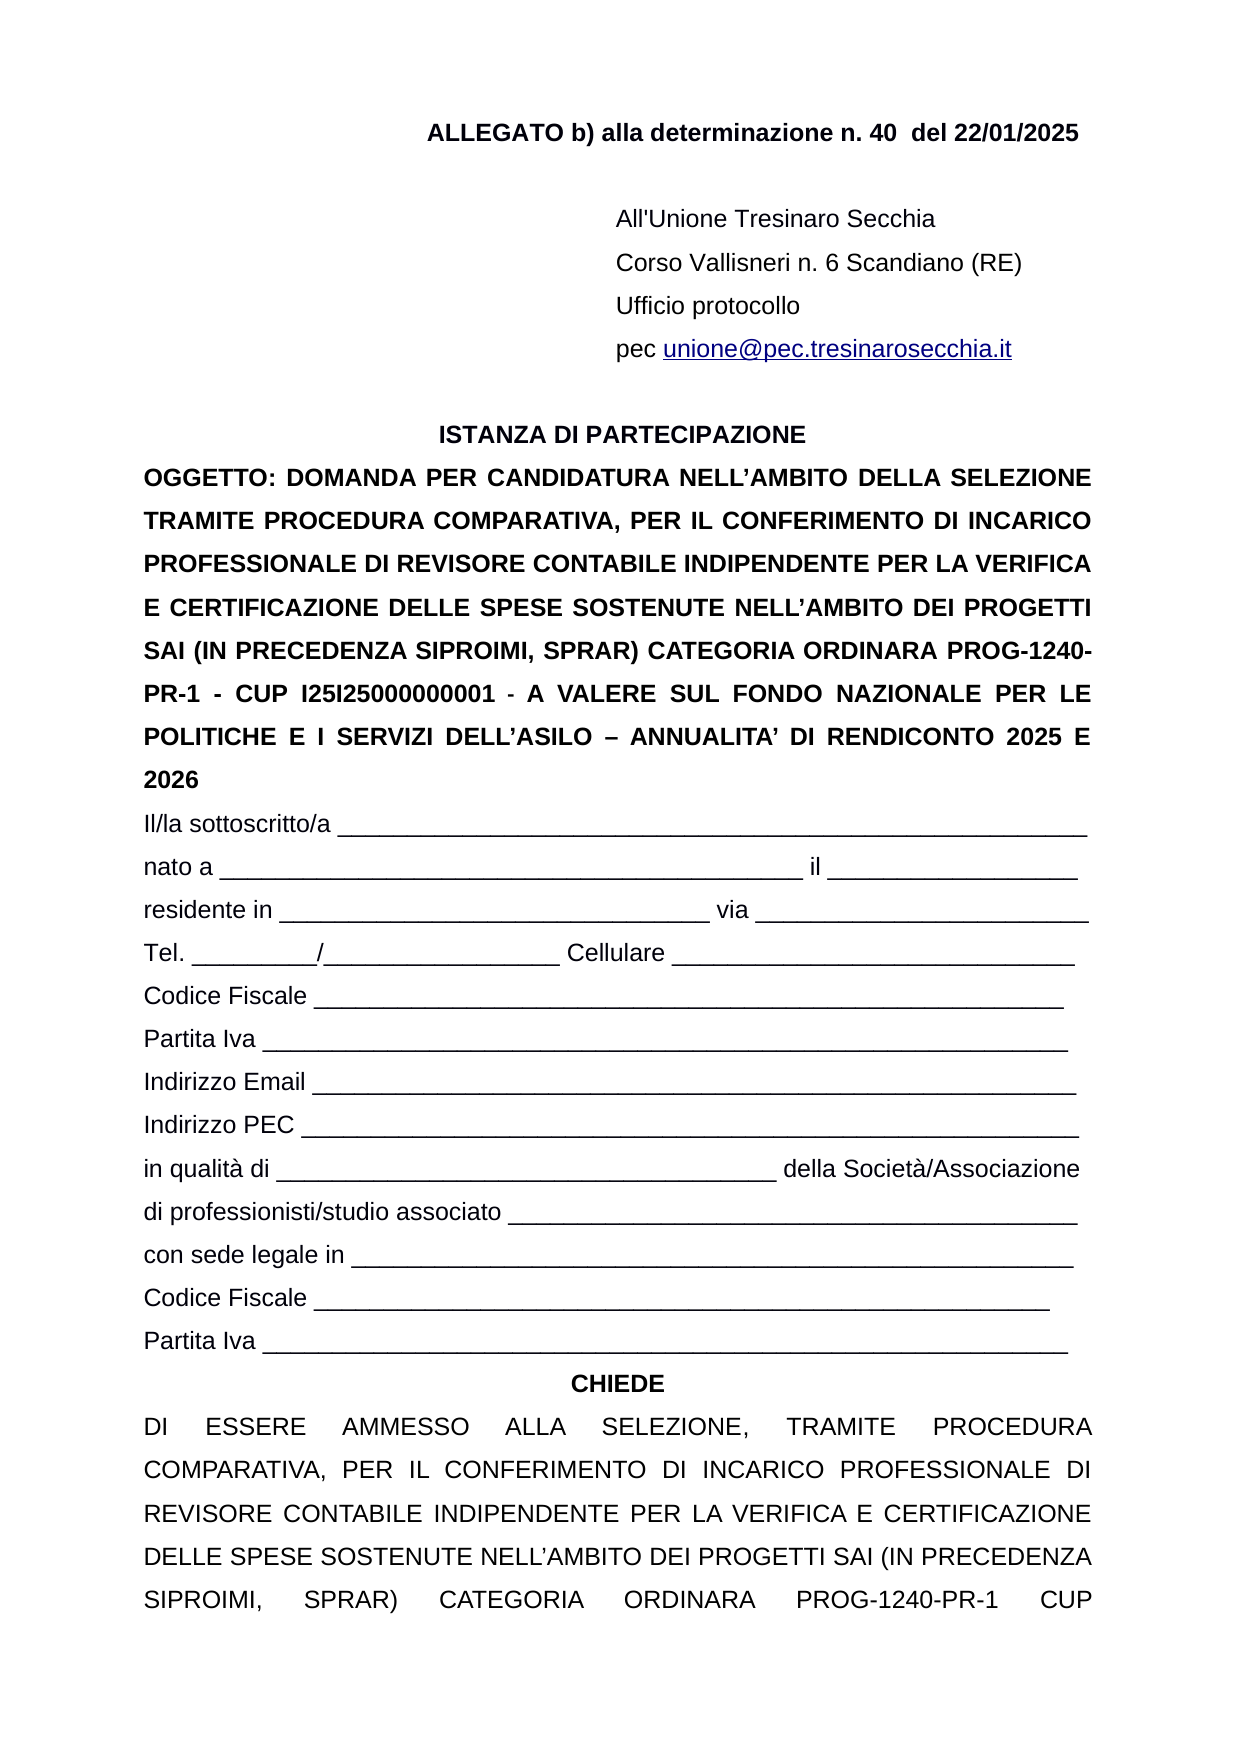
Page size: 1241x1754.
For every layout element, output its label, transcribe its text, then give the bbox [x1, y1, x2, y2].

text Partita Iva __________________________________________________________ [143, 1024, 1092, 1053]
text con sede legale in ____________________________________________________ [143, 1240, 1092, 1268]
text Indirizzo PEC ________________________________________________________ [143, 1110, 1092, 1139]
text nato a __________________________________________ il __________________ [143, 852, 1092, 880]
text pec unione@pec.tresinarosecchia.it [616, 334, 1087, 362]
text Il/la sottoscritto/a ______________________________________________________ [143, 808, 1092, 837]
text Partita Iva __________________________________________________________ [143, 1326, 1092, 1355]
text OGGETTO: DOMANDA PER CANDIDATURA NELL’AMBITO DELLA SELEZIONE TRAMITE PROCEDURA COMPARATIVA, PER IL CONFERIMENTO DI INCARICO PROFESSIONALE DI REVISORE CONTABILE INDIPENDENTE PER LA VERIFICA E CERTIFICAZIONE DELLE SPESE SOSTENUTE NELL’AMBITO DEI PROGETTI SAI (IN PRECEDENZA SIPROIMI, SPRAR) CATEGORIA ORDINARA PROG-1240-PR-1 - CUP I25I25000000001 - A VALERE SUL FONDO NAZIONALE PER LE POLITICHE E I SERVIZI DELL’ASILO – ANNUALITA’ DI RENDICONTO 2025 E 2026 [143, 463, 1092, 794]
text Indirizzo Email _______________________________________________________ [143, 1067, 1092, 1096]
text ALLEGATO b) alla determinazione n. 40 del 22/01/2025 [31, 118, 1087, 147]
text ISTANZA DI PARTECIPAZIONE [158, 420, 1087, 449]
text CHIEDE [143, 1369, 1092, 1398]
text Ufficio protocollo [616, 291, 1087, 319]
text Codice Fiscale _____________________________________________________ [143, 1283, 1092, 1312]
text DI ESSERE AMMESSO ALLA SELEZIONE, TRAMITE PROCEDURA COMPARATIVA, PER IL CONFERIMENTO DI INCARICO PROFESSIONALE DI REVISORE CONTABILE INDIPENDENTE PER LA VERIFICA E CERTIFICAZIONE DELLE SPESE SOSTENUTE NELL’AMBITO DEI PROGETTI SAI (IN PRECEDENZA SIPROIMI, SPRAR) CATEGORIA ORDINARA PROG-1240-PR-1 CUP [143, 1412, 1092, 1613]
text Tel. _________/_________________ Cellulare _____________________________ [143, 938, 1092, 967]
text in qualità di ____________________________________ della Società/Associazione di professionisti/studio associato _________________________________________ [143, 1153, 1092, 1225]
text residente in _______________________________ via ________________________ [143, 895, 1092, 923]
text Corso Vallisneri n. 6 Scandiano (RE) [616, 247, 1087, 276]
text Codice Fiscale ______________________________________________________ [143, 981, 1092, 1010]
text All'Unione Tresinaro Secchia [616, 204, 1087, 233]
